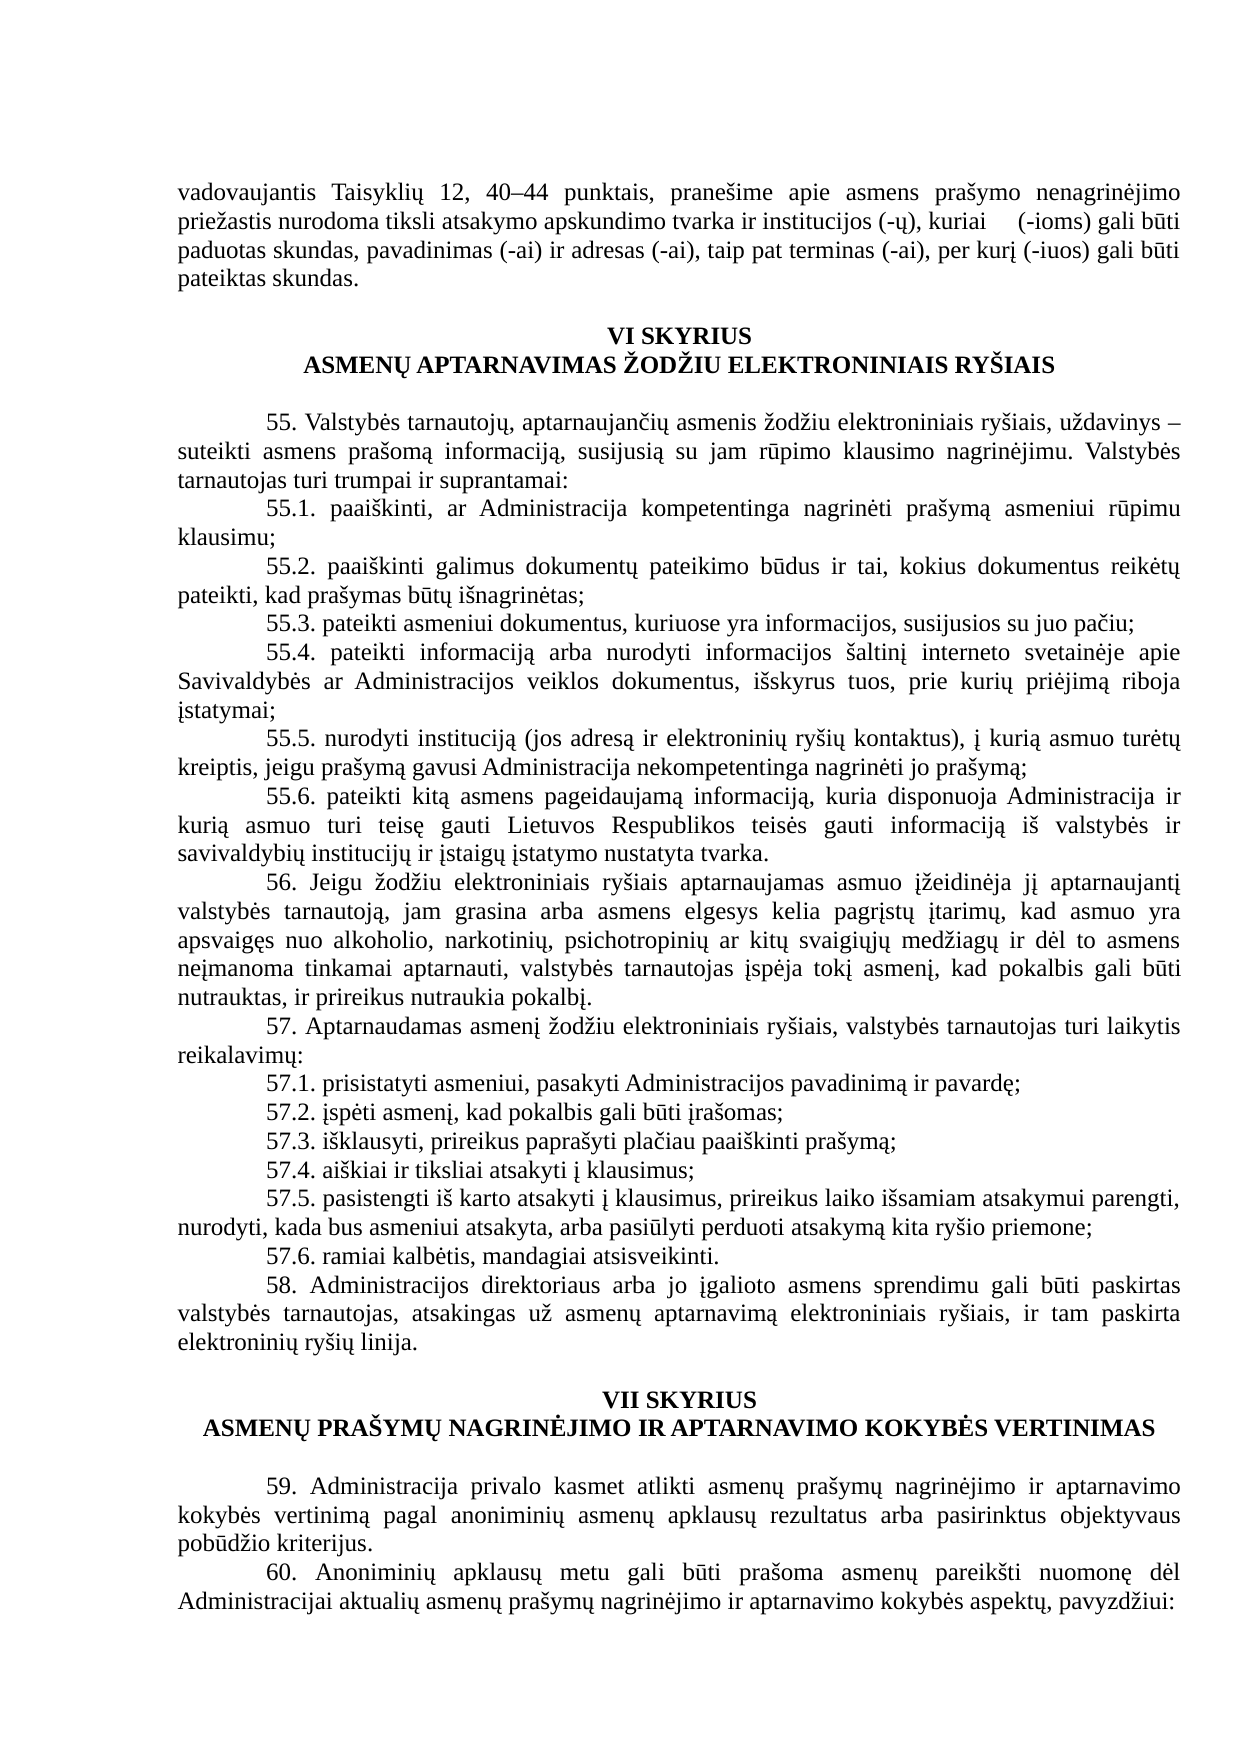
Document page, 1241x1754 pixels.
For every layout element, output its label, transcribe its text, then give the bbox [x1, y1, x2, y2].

text ASMENŲ APTARNAVIMAS žodžiu elektroniniais ryšiais [177, 350, 1181, 378]
text 57.5. pasistengti iš karto atsakyti į klausimus, prireikus laiko išsamiam atsakymui parengti, nurodyti, kada bus asmeniui atsakyta, arba pasiūlyti perduoti atsakymą kita ryšio priemone; [177, 1183, 1181, 1241]
text vadovaujantis Taisyklių 12, 40–44 punktais, pranešime apie asmens prašymo nenagrinėjimo priežastis nurodoma tiksli atsakymo apskundimo tvarka ir institucijos (-ų), kuriai (-ioms) gali būti paduotas skundas, pavadinimas (-ai) ir adresas (-ai), taip pat terminas (-ai), per kurį (-iuos) gali būti pateiktas skundas. [177, 177, 1181, 292]
text 55.5. nurodyti instituciją (jos adresą ir elektroninių ryšių kontaktus), į kurią asmuo turėtų kreiptis, jeigu prašymą gavusi Administracija nekompetentinga nagrinėti jo prašymą; [177, 723, 1181, 781]
text 59. Administracija privalo kasmet atlikti asmenų prašymų nagrinėjimo ir aptarnavimo kokybės vertinimą pagal anoniminių asmenų apklausų rezultatus arba pasirinktus objektyvaus pobūdžio kriterijus. [177, 1471, 1181, 1557]
text 60. Anoniminių apklausų metu gali būti prašoma asmenų pareikšti nuomonę dėl Administracijai aktualių asmenų prašymų nagrinėjimo ir aptarnavimo kokybės aspektų, pavyzdžiui: [177, 1557, 1181, 1615]
text 57.1. prisistatyti asmeniui, pasakyti Administracijos pavadinimą ir pavardę; [177, 1068, 1181, 1097]
text 55.2. paaiškinti galimus dokumentų pateikimo būdus ir tai, kokius dokumentus reikėtų pateikti, kad prašymas būtų išnagrinėtas; [177, 551, 1181, 608]
text 55. Valstybės tarnautojų, aptarnaujančių asmenis žodžiu elektroniniais ryšiais, uždavinys – suteikti asmens prašomą informaciją, susijusią su jam rūpimo klausimo nagrinėjimu. Valstybės tarnautojas turi trumpai ir suprantamai: [177, 407, 1181, 493]
text 55.3. pateikti asmeniui dokumentus, kuriuose yra informacijos, susijusios su juo pačiu; [177, 608, 1181, 637]
text 58. Administracijos direktoriaus arba jo įgalioto asmens sprendimu gali būti paskirtas valstybės tarnautojas, atsakingas už asmenų aptarnavimą elektroniniais ryšiais, ir tam paskirta elektroninių ryšių linija. [177, 1270, 1181, 1356]
text 57.4. aiškiai ir tiksliai atsakyti į klausimus; [177, 1155, 1181, 1183]
text VII SKYRIUS [177, 1385, 1181, 1413]
text 55.1. paaiškinti, ar Administracija kompetentinga nagrinėti prašymą asmeniui rūpimu klausimu; [177, 493, 1181, 551]
text VI SKYRIUS [177, 321, 1181, 350]
text 57.3. išklausyti, prireikus paprašyti plačiau paaiškinti prašymą; [177, 1126, 1181, 1155]
text 56. Jeigu žodžiu elektroniniais ryšiais aptarnaujamas asmuo įžeidinėja jį aptarnaujantį valstybės tarnautoją, jam grasina arba asmens elgesys kelia pagrįstų įtarimų, kad asmuo yra apsvaigęs nuo alkoholio, narkotinių, psichotropinių ar kitų svaigiųjų medžiagų ir dėl to asmens neįmanoma tinkamai aptarnauti, valstybės tarnautojas įspėja tokį asmenį, kad pokalbis gali būti nutrauktas, ir prireikus nutraukia pokalbį. [177, 867, 1181, 1011]
text 55.4. pateikti informaciją arba nurodyti informacijos šaltinį interneto svetainėje apie Savivaldybės ar Administracijos veiklos dokumentus, išskyrus tuos, prie kurių priėjimą riboja įstatymai; [177, 637, 1181, 723]
text ASMENŲ PRAŠYMŲ NAGRINĖJIMO IR APTARNAVIMO KOKYBĖS VERTINIMAS [177, 1413, 1181, 1442]
text 57. Aptarnaudamas asmenį žodžiu elektroniniais ryšiais, valstybės tarnautojas turi laikytis reikalavimų: [177, 1011, 1181, 1068]
text 55.6. pateikti kitą asmens pageidaujamą informaciją, kuria disponuoja Administracija ir kurią asmuo turi teisę gauti Lietuvos Respublikos teisės gauti informaciją iš valstybės ir savivaldybių institucijų ir įstaigų įstatymo nustatyta tvarka. [177, 781, 1181, 867]
text 57.6. ramiai kalbėtis, mandagiai atsisveikinti. [177, 1241, 1181, 1270]
text 57.2. įspėti asmenį, kad pokalbis gali būti įrašomas; [177, 1097, 1181, 1126]
